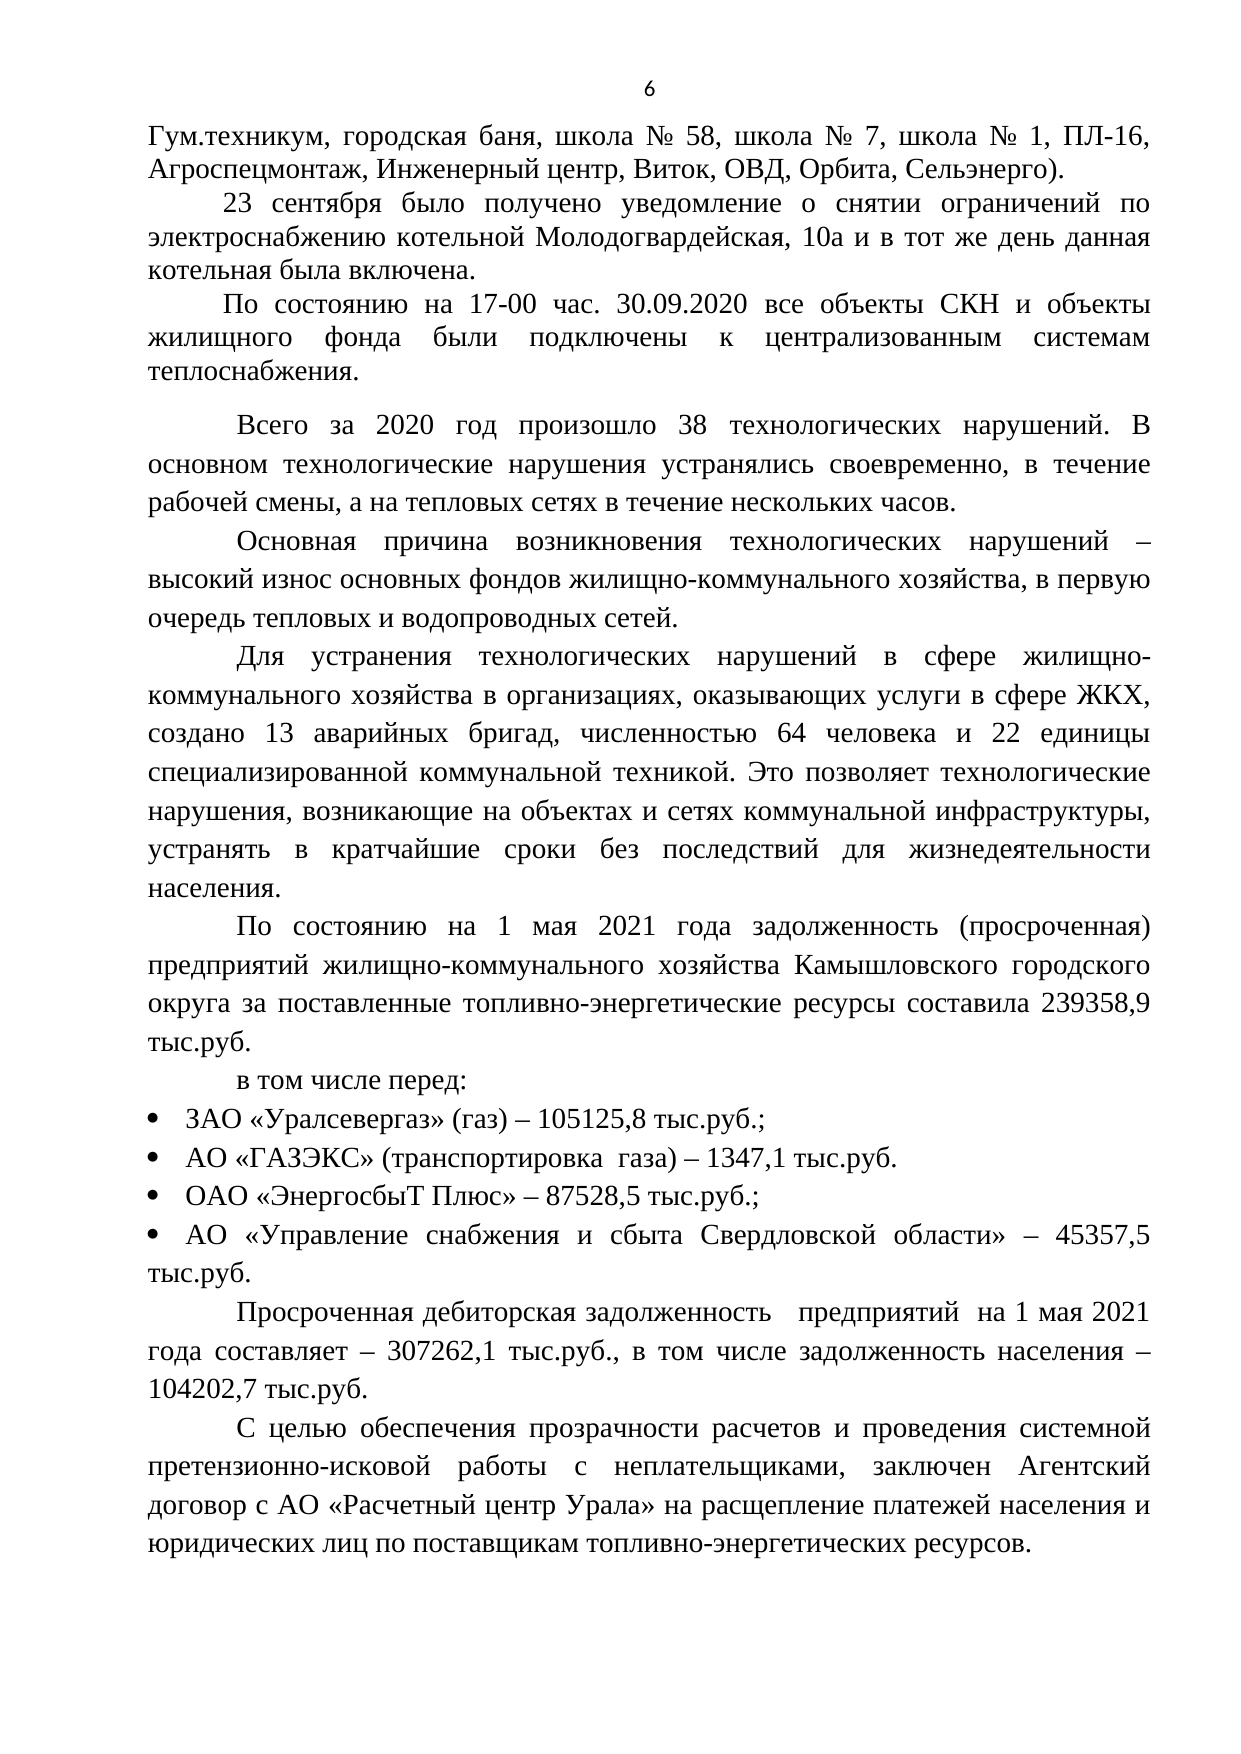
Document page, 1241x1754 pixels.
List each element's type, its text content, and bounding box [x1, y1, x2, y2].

list АО «ГАЗЭКС» (транспортировка газа) – 1347,1 тыс.руб. [148, 1140, 1152, 1173]
text Просроченная дебиторская задолженность предприятий на 1 мая 2021 года составляет – 307262,1 тыс.руб., в том числе задолженность населения – 104202,7 тыс.руб. [148, 1294, 1152, 1405]
text Всего за 2020 год произошло 38 технологических нарушений. В основном технологические нарушения устранялись своевременно, в течение рабочей смены, а на тепловых сетях в течение нескольких часов. [148, 407, 1152, 518]
text По состоянию на 17-00 час. 30.09.2020 все объекты СКН и объекты жилищного фонда были подключены к централизованным системам теплоснабжения. [148, 286, 1152, 386]
text С целью обеспечения прозрачности расчетов и проведения системной претензионно-исковой работы с неплательщиками, заключен Агентский договор с АО «Расчетный центр Урала» на расщепление платежей населения и юридических лиц по поставщикам топливно-энергетических ресурсов. [148, 1410, 1152, 1559]
text По состоянию на 1 мая 2021 года задолженность (просроченная) предприятий жилищно-коммунального хозяйства Камышловского городского округа за поставленные топливно-энергетические ресурсы составила 239358,9 тыс.руб. [148, 908, 1152, 1057]
text Для устранения технологических нарушений в сфере жилищно-коммунального хозяйства в организациях, оказывающих услуги в сфере ЖКХ, создано 13 аварийных бригад, численностью 64 человека и 22 единицы специализированной коммунальной техникой. Это позволяет технологические нарушения, возникающие на объектах и сетях коммунальной инфраструктуры, устранять в кратчайшие сроки без последствий для жизнедеятельности населения. [148, 638, 1152, 903]
text Гум.техникум, городская баня, школа № 58, школа № 7, школа № 1, ПЛ-16, Агроспецмонтаж, Инженерный центр, Виток, ОВД, Орбита, Сельэнерго). [148, 118, 1152, 185]
list ОАО «ЭнергосбыТ Плюс» – 87528,5 тыс.руб.; [148, 1178, 1152, 1212]
list АО «Управление снабжения и сбыта Свердловской области» – 45357,5 тыс.руб. [148, 1217, 1152, 1289]
text Основная причина возникновения технологических нарушений – высокий износ основных фондов жилищно-коммунального хозяйства, в первую очередь тепловых и водопроводных сетей. [148, 523, 1152, 633]
list ЗАО «Уралсевергаз» (газ) – 105125,8 тыс.руб.; [148, 1101, 1152, 1135]
text в том числе перед: [148, 1062, 1152, 1096]
text 23 сентября было получено уведомление о снятии ограничений по электроснабжению котельной Молодогвардейская, 10а и в тот же день данная котельная была включена. [148, 185, 1152, 286]
